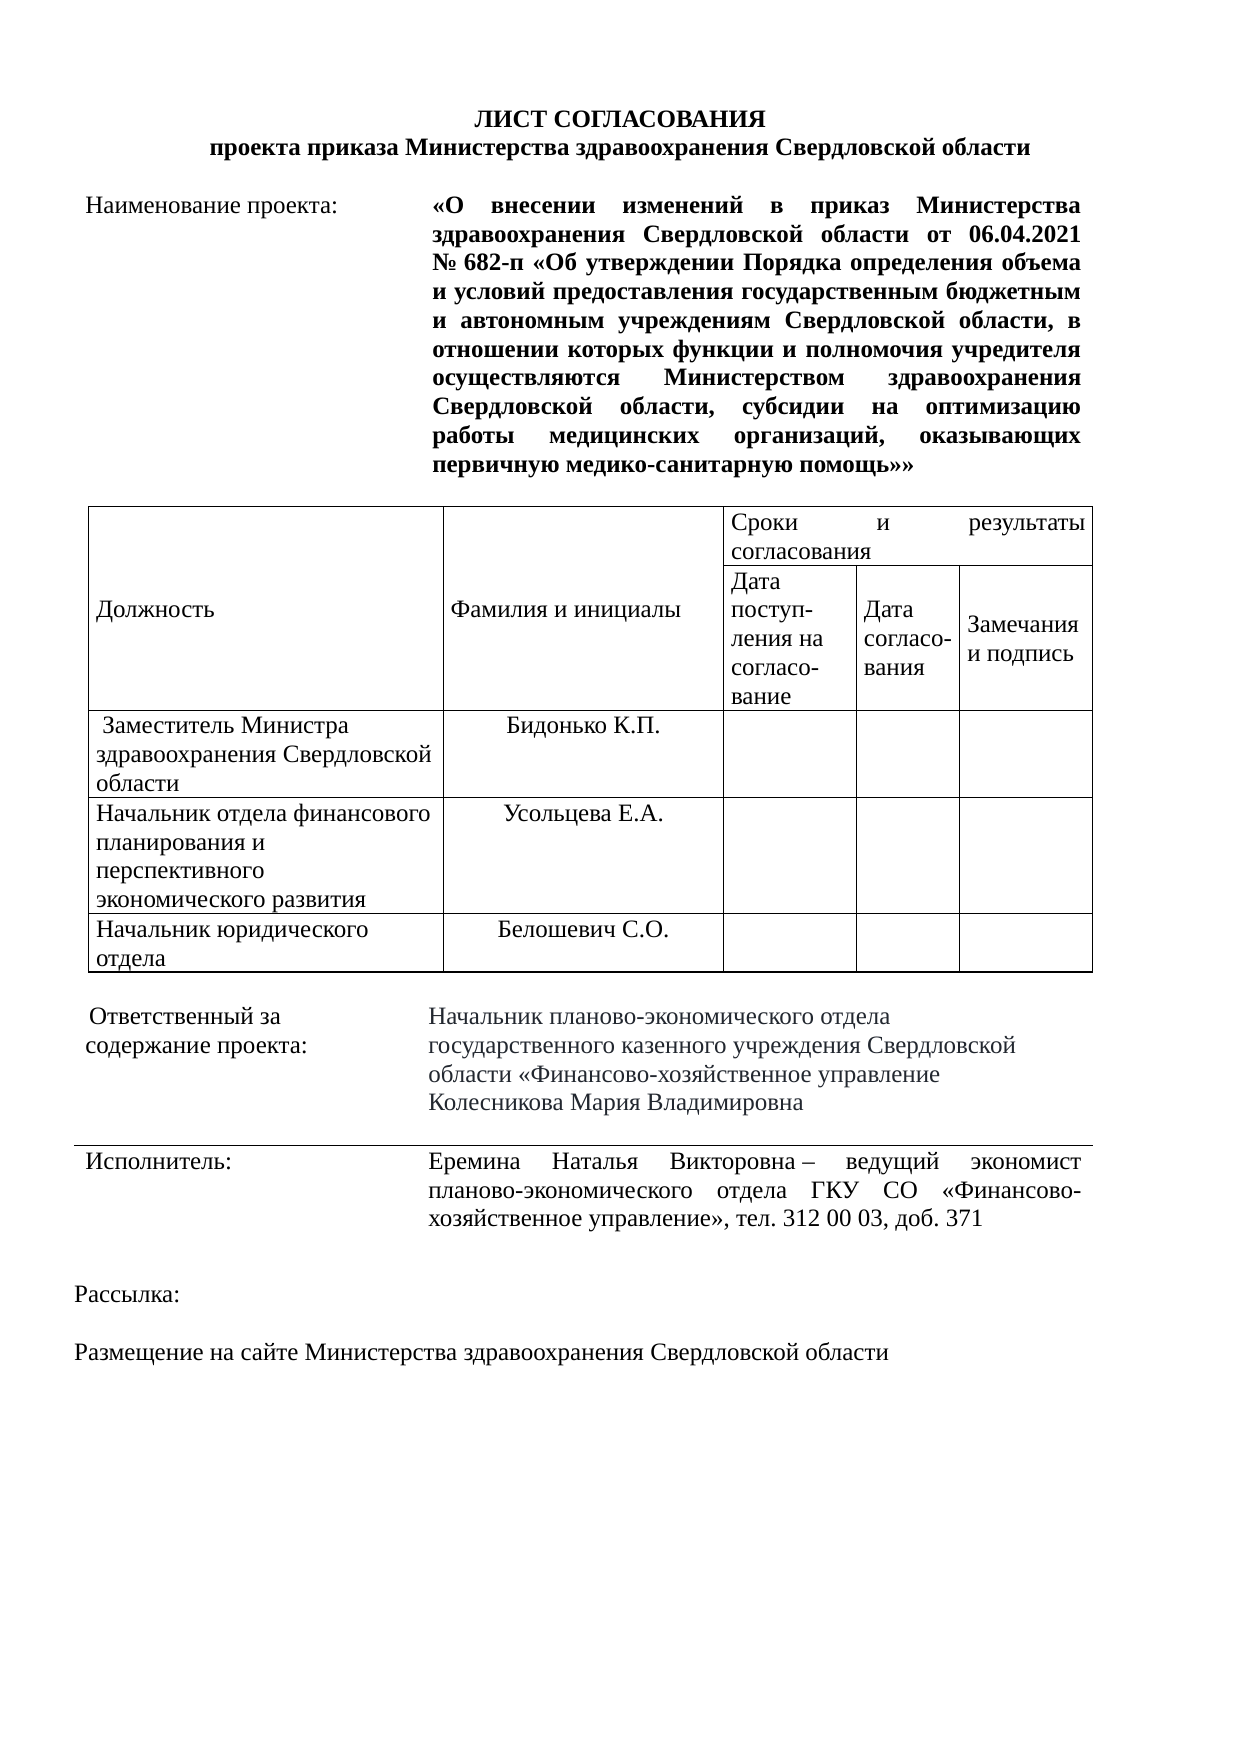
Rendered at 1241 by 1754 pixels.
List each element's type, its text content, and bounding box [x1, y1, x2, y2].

table_cell [74, 506, 88, 565]
table_cell [857, 798, 959, 913]
table_cell [724, 711, 856, 797]
table_cell Исполнитель: [74, 1146, 325, 1251]
text Рассылка: [74, 1279, 1166, 1308]
table_cell Усольцева Е.А. [444, 798, 723, 913]
table_cell Дата поступ- ления на согласо-вание [849, 566, 856, 709]
table_cell [74, 913, 88, 971]
table_cell Дата согласо- вания [857, 566, 959, 709]
table_header Ответственный за содержание проекта: [74, 1001, 325, 1145]
table_cell Дата поступ- ления на согласо-вание [724, 566, 731, 709]
table_cell [960, 798, 1092, 913]
table_cell Белошевич С.О. [444, 914, 723, 971]
table_cell [74, 565, 88, 709]
table_cell Должность [89, 507, 443, 709]
table_header Наименование проекта: [74, 190, 421, 506]
table_header Начальник планово-экономического отдела государственного казенного учреждения Свердловской области «Финансово-хозяйственное управление Колесникова Мария Владимировна [325, 1001, 428, 1145]
table_cell Замечания и подпись [960, 566, 1092, 709]
table_cell [724, 798, 856, 913]
table_cell Бидонько К.П. [444, 711, 723, 797]
table_cell [724, 914, 856, 971]
table_cell [960, 914, 1092, 971]
table_cell [960, 711, 1092, 797]
text проекта приказа Министерства здравоохранения Свердловской области [74, 132, 1166, 161]
table_cell [74, 797, 88, 913]
text ЛИСТ СОГЛАСОВАНИЯ [74, 104, 1166, 132]
table_cell [74, 710, 88, 797]
table_cell Еремина Наталья Викторовна – ведущий экономист планово-экономического отдела ГКУ СО «Финансово-хозяйственное управление», тел. 312 00 03, доб. 371 [325, 1146, 1093, 1251]
text Размещение на сайте Министерства здравоохранения Свердловской области [74, 1337, 1166, 1366]
table_cell Фамилия и инициалы [444, 507, 723, 709]
table_cell [857, 711, 959, 797]
table_cell [857, 914, 959, 971]
